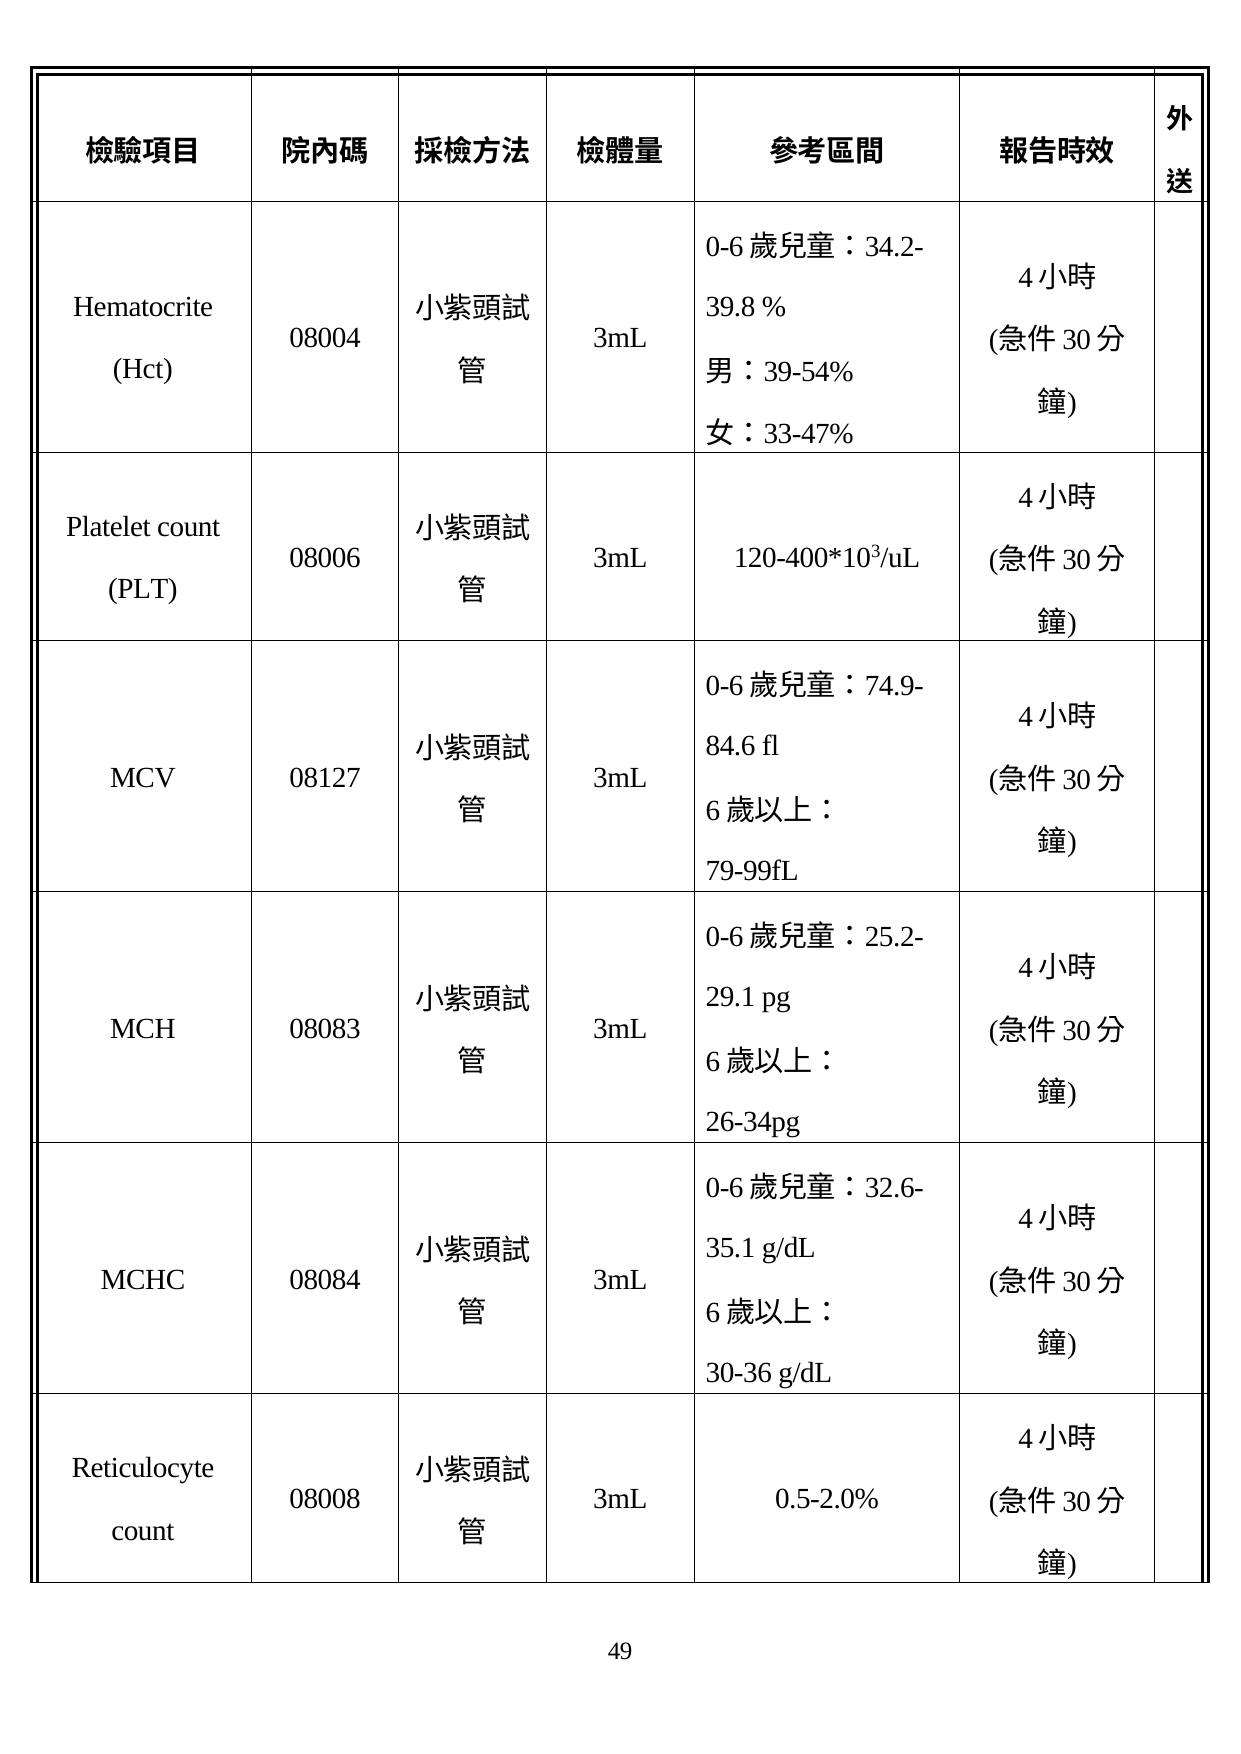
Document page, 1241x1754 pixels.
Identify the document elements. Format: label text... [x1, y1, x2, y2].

table_cell [1155, 1394, 1201, 1582]
table_header [960, 69, 1154, 73]
table_header 檢驗項目 [35, 69, 251, 201]
table_header 檢體量 [547, 76, 694, 201]
table_cell 4小時 (急件30分鐘) [960, 1143, 1154, 1393]
table_cell 120-400*103/uL [695, 453, 959, 640]
table_cell 4小時 (急件30分鐘) [960, 641, 1154, 891]
table_cell 3mL [547, 1394, 694, 1582]
table_header [695, 69, 959, 73]
table_cell 3mL [547, 202, 694, 452]
table_cell Reticulocyte count [39, 1394, 251, 1582]
table_cell 小紫頭試管 [399, 1143, 546, 1393]
table_cell 4小時 (急件30分鐘) [960, 892, 1154, 1142]
table_cell 4小時 (急件30分鐘) [960, 1394, 1154, 1582]
table_cell 3mL [547, 1143, 694, 1393]
table_cell [1155, 1143, 1201, 1393]
table_cell 08083 [252, 892, 398, 1142]
table_cell [1155, 202, 1201, 452]
table_cell 0.5-2.0% [695, 1394, 959, 1582]
table_header 參考區間 [695, 76, 959, 201]
table_cell [1155, 641, 1201, 891]
table_cell 08084 [252, 1143, 398, 1393]
table_cell 3mL [547, 892, 694, 1142]
table_cell MCV [39, 641, 251, 891]
table_cell Hematocrite (Hct) [39, 202, 251, 452]
table_cell 08006 [252, 453, 398, 640]
table_cell 0-6歲兒童：25.2-29.1 pg 6歲以上： 26-34pg [695, 892, 959, 1142]
table_cell [1155, 892, 1201, 1142]
table_cell 3mL [547, 453, 694, 640]
table_cell 小紫頭試管 [399, 892, 546, 1142]
table_header 報告時效 [960, 76, 1154, 201]
table_cell 0-6歲兒童：74.9-84.6 fl 6歲以上： 79-99fL [695, 641, 959, 891]
table_cell 0-6歲兒童：32.6-35.1 g/dL 6歲以上： 30-36 g/dL [695, 1143, 959, 1393]
table_cell 小紫頭試管 [399, 641, 546, 891]
table_cell 0-6歲兒童：34.2-39.8 % 男：39-54% 女：33-47% [695, 202, 959, 452]
table_cell Platelet count (PLT) [39, 453, 251, 640]
table_header 採檢方法 [399, 76, 546, 201]
table_header [399, 69, 546, 73]
table_cell 08127 [252, 641, 398, 891]
table_cell 4小時 (急件30分鐘) [960, 202, 1154, 452]
table_cell 小紫頭試管 [399, 1394, 546, 1582]
table_cell 3mL [547, 641, 694, 891]
table_cell 08004 [252, 202, 398, 452]
table_header [252, 69, 398, 73]
table_cell 08008 [252, 1394, 398, 1582]
table_cell MCH [39, 892, 251, 1142]
table_header 外送 [1155, 69, 1206, 201]
table_cell 小紫頭試管 [399, 202, 546, 452]
table_cell [1155, 453, 1201, 640]
table_header 院內碼 [252, 76, 398, 201]
table_header [547, 69, 694, 73]
table_cell 4小時 (急件30分鐘) [960, 453, 1154, 640]
table_cell 小紫頭試管 [399, 453, 546, 640]
table_cell MCHC [39, 1143, 251, 1393]
